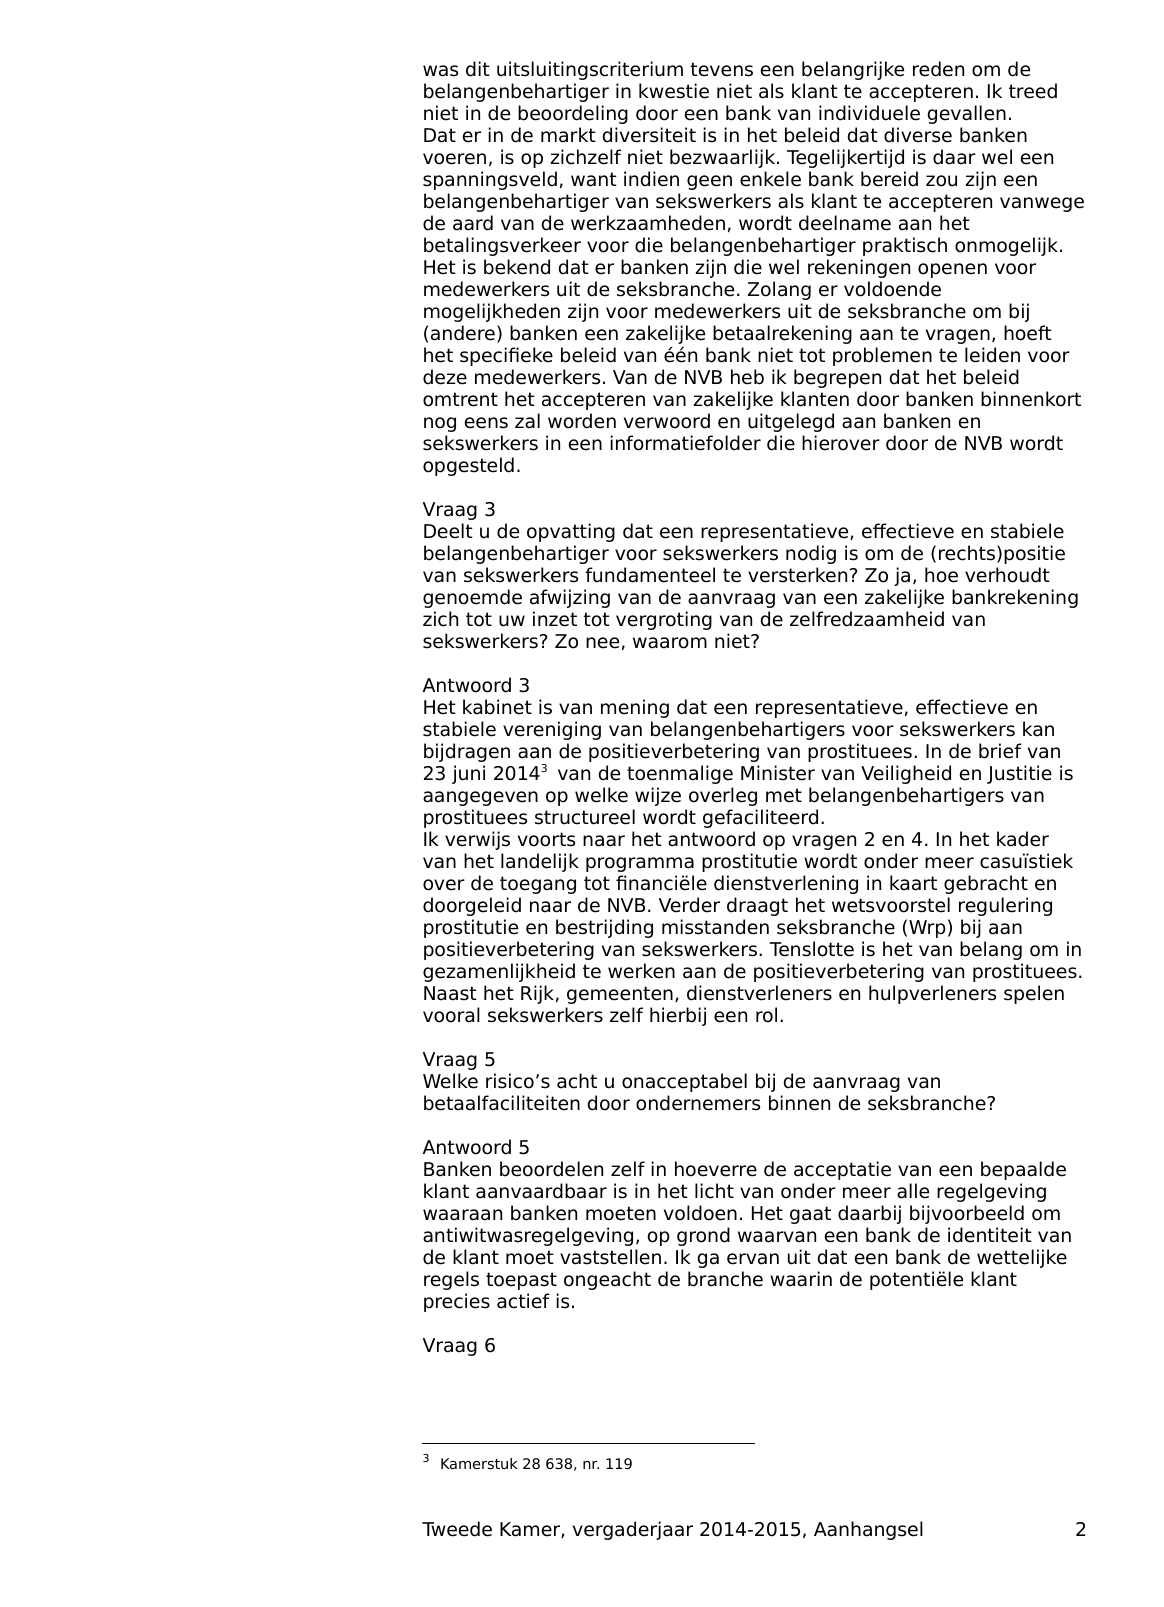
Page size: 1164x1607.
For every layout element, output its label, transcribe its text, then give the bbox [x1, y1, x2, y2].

text Vraag 6 [422, 1335, 1087, 1357]
text Welke risico’s acht u onacceptabel bij de aanvraag van betaalfaciliteiten door ondernemers binnen de seksbranche? [422, 1071, 1087, 1115]
text Kamerstuk 28 638, nr. 119 [422, 1452, 1087, 1474]
text Antwoord 3 [422, 675, 1087, 697]
text Het kabinet is van mening dat een representatieve, effectieve en stabiele vereniging van belangenbehartigers voor sekswerkers kan bijdragen aan de positieverbetering van prostituees. In de brief van 23 juni 2014 van de toenmalige Minister van Veiligheid en Justitie is aangegeven op welke wijze overleg met belangenbehartigers van prostituees structureel wordt gefaciliteerd. [422, 697, 1087, 829]
text Antwoord 5 [422, 1137, 1087, 1159]
text was dit uitsluitingscriterium tevens een belangrijke reden om de belangenbehartiger in kwestie niet als klant te accepteren. Ik treed niet in de beoordeling door een bank van individuele gevallen. [422, 59, 1087, 125]
text Vraag 3 [422, 499, 1087, 521]
text Deelt u de opvatting dat een representatieve, effectieve en stabiele belangenbehartiger voor sekswerkers nodig is om de (rechts)positie van sekswerkers fundamenteel te versterken? Zo ja, hoe verhoudt genoemde afwijzing van de aanvraag van een zakelijke bankrekening zich tot uw inzet tot vergroting van de zelfredzaamheid van sekswerkers? Zo nee, waarom niet? [422, 521, 1087, 653]
text Dat er in de markt diversiteit is in het beleid dat diverse banken voeren, is op zichzelf niet bezwaarlijk. Tegelijkertijd is daar wel een spanningsveld, want indien geen enkele bank bereid zou zijn een belangenbehartiger van sekswerkers als klant te accepteren vanwege de aard van de werkzaamheden, wordt deelname aan het betalingsverkeer voor die belangenbehartiger praktisch onmogelijk. Het is bekend dat er banken zijn die wel rekeningen openen voor medewerkers uit de seksbranche. Zolang er voldoende mogelijkheden zijn voor medewerkers uit de seksbranche om bij (andere) banken een zakelijke betaalrekening aan te vragen, hoeft het specifieke beleid van één bank niet tot problemen te leiden voor deze medewerkers. Van de NVB heb ik begrepen dat het beleid omtrent het accepteren van zakelijke klanten door banken binnenkort nog eens zal worden verwoord en uitgelegd aan banken en sekswerkers in een informatiefolder die hierover door de NVB wordt opgesteld. [422, 125, 1087, 477]
text Ik verwijs voorts naar het antwoord op vragen 2 en 4. In het kader van het landelijk programma prostitutie wordt onder meer casuïstiek over de toegang tot financiële dienstverlening in kaart gebracht en doorgeleid naar de NVB. Verder draagt het wetsvoorstel regulering prostitutie en bestrijding misstanden seksbranche (Wrp) bij aan positieverbetering van sekswerkers. Tenslotte is het van belang om in gezamenlijkheid te werken aan de positieverbetering van prostituees. Naast het Rijk, gemeenten, dienstverleners en hulpverleners spelen vooral sekswerkers zelf hierbij een rol. [422, 829, 1087, 1027]
text Banken beoordelen zelf in hoeverre de acceptatie van een bepaalde klant aanvaardbaar is in het licht van onder meer alle regelgeving waaraan banken moeten voldoen. Het gaat daarbij bijvoorbeeld om antiwitwasregelgeving, op grond waarvan een bank de identiteit van de klant moet vaststellen. Ik ga ervan uit dat een bank de wettelijke regels toepast ongeacht de branche waarin de potentiële klant precies actief is. [422, 1159, 1087, 1313]
text Vraag 5 [422, 1049, 1087, 1071]
